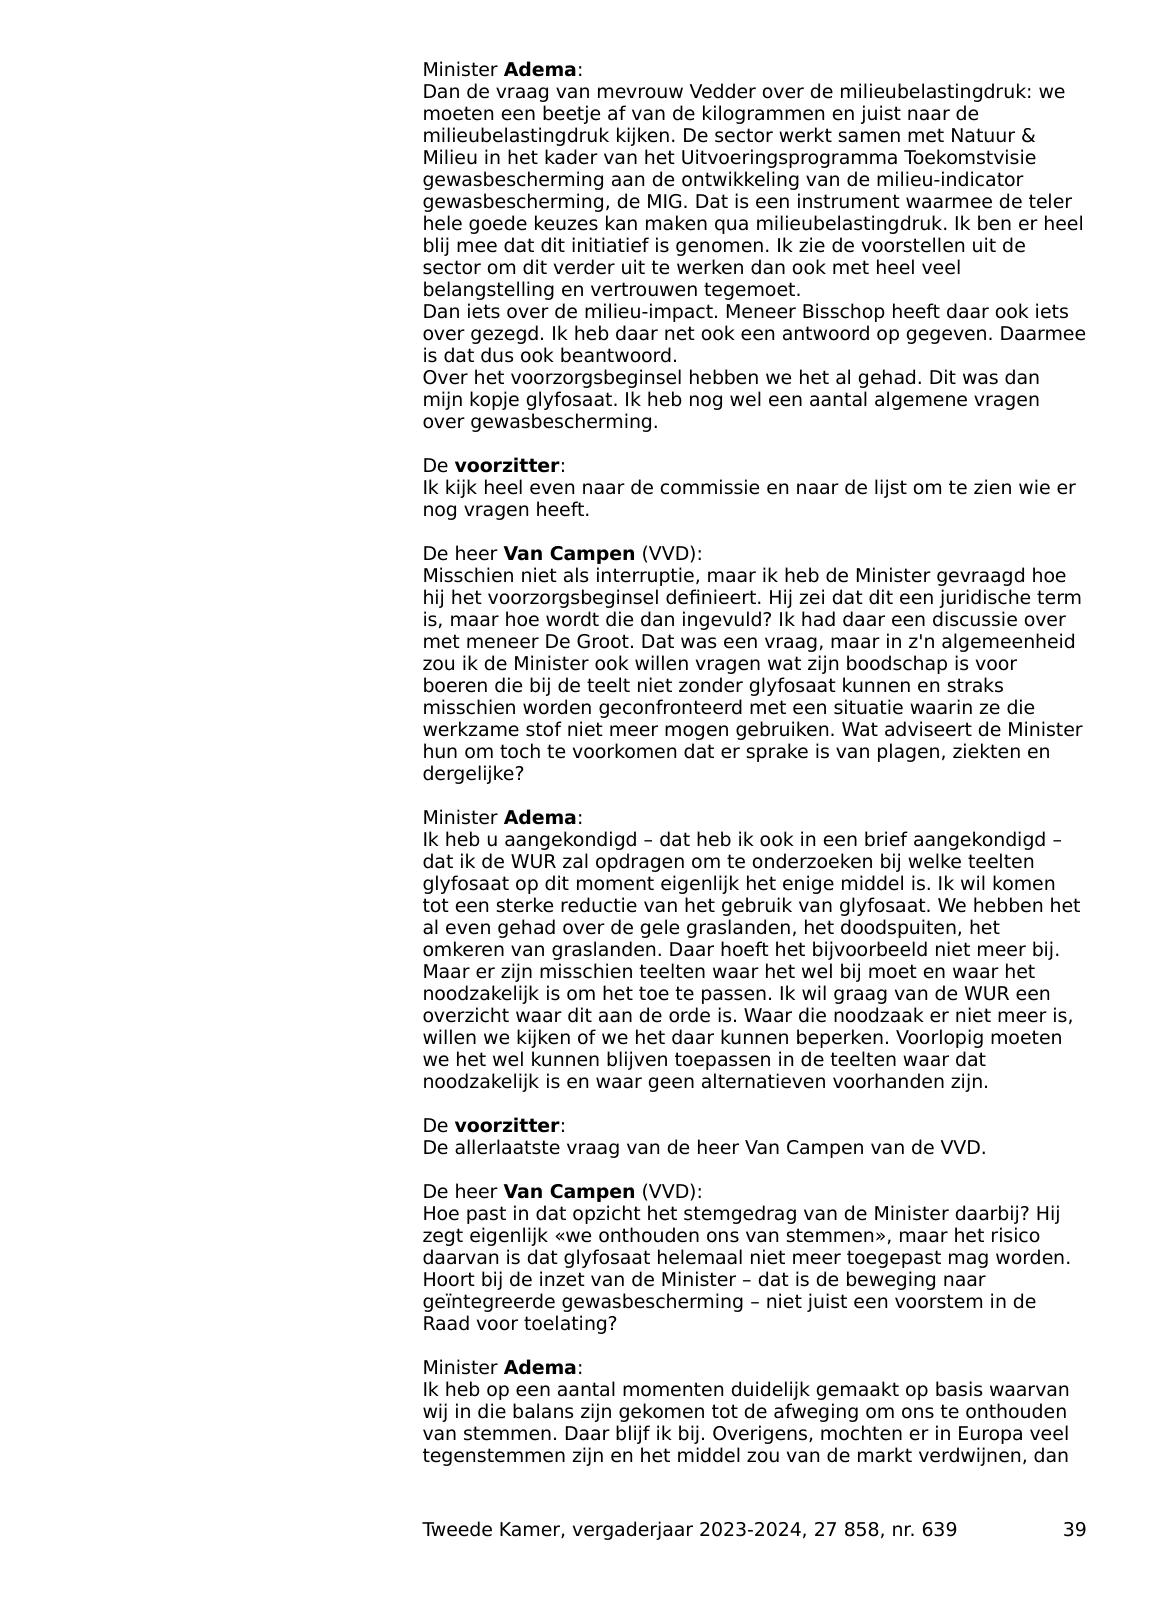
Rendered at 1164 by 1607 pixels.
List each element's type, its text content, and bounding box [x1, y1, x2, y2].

text Dan de vraag van mevrouw Vedder over de milieubelastingdruk: we moeten een beetje af van de kilogrammen en juist naar de milieubelastingdruk kijken. De sector werkt samen met Natuur & Milieu in het kader van het Uitvoeringsprogramma Toekomstvisie gewasbescherming aan de ontwikkeling van de milieu-indicator gewasbescherming, de MIG. Dat is een instrument waarmee de teler hele goede keuzes kan maken qua milieubelastingdruk. Ik ben er heel blij mee dat dit initiatief is genomen. Ik zie de voorstellen uit de sector om dit verder uit te werken dan ook met heel veel belangstelling en vertrouwen tegemoet. [422, 81, 1087, 301]
text Dan iets over de milieu-impact. Meneer Bisschop heeft daar ook iets over gezegd. Ik heb daar net ook een antwoord op gegeven. Daarmee is dat dus ook beantwoord. [422, 301, 1087, 367]
text De allerlaatste vraag van de heer Van Campen van de VVD. [422, 1137, 1087, 1159]
text De heer Van Campen (VVD): [422, 543, 1087, 565]
text Misschien niet als interruptie, maar ik heb de Minister gevraagd hoe hij het voorzorgsbeginsel definieert. Hij zei dat dit een juridische term is, maar hoe wordt die dan ingevuld? Ik had daar een discussie over met meneer De Groot. Dat was een vraag, maar in z'n algemeenheid zou ik de Minister ook willen vragen wat zijn boodschap is voor boeren die bij de teelt niet zonder glyfosaat kunnen en straks misschien worden geconfronteerd met een situatie waarin ze die werkzame stof niet meer mogen gebruiken. Wat adviseert de Minister hun om toch te voorkomen dat er sprake is van plagen, ziekten en dergelijke? [422, 565, 1087, 785]
text Minister Adema: [422, 1357, 1087, 1379]
text De voorzitter: [422, 1115, 1087, 1137]
text Ik heb op een aantal momenten duidelijk gemaakt op basis waarvan wij in die balans zijn gekomen tot de afweging om ons te onthouden van stemmen. Daar blijf ik bij. Overigens, mochten er in Europa veel tegenstemmen zijn en het middel zou van de markt verdwijnen, dan [422, 1379, 1087, 1467]
text Minister Adema: [422, 807, 1087, 829]
text De voorzitter: [422, 455, 1087, 477]
text Ik kijk heel even naar de commissie en naar de lijst om te zien wie er nog vragen heeft. [422, 477, 1087, 521]
text Over het voorzorgsbeginsel hebben we het al gehad. Dit was dan mijn kopje glyfosaat. Ik heb nog wel een aantal algemene vragen over gewasbescherming. [422, 367, 1087, 433]
text De heer Van Campen (VVD): [422, 1181, 1087, 1203]
text Minister Adema: [422, 59, 1087, 81]
text Ik heb u aangekondigd – dat heb ik ook in een brief aangekondigd – dat ik de WUR zal opdragen om te onderzoeken bij welke teelten glyfosaat op dit moment eigenlijk het enige middel is. Ik wil komen tot een sterke reductie van het gebruik van glyfosaat. We hebben het al even gehad over de gele graslanden, het doodspuiten, het omkeren van graslanden. Daar hoeft het bijvoorbeeld niet meer bij. Maar er zijn misschien teelten waar het wel bij moet en waar het noodzakelijk is om het toe te passen. Ik wil graag van de WUR een overzicht waar dit aan de orde is. Waar die noodzaak er niet meer is, willen we kijken of we het daar kunnen beperken. Voorlopig moeten we het wel kunnen blijven toepassen in de teelten waar dat noodzakelijk is en waar geen alternatieven voorhanden zijn. [422, 829, 1087, 1093]
text Hoe past in dat opzicht het stemgedrag van de Minister daarbij? Hij zegt eigenlijk «we onthouden ons van stemmen», maar het risico daarvan is dat glyfosaat helemaal niet meer toegepast mag worden. Hoort bij de inzet van de Minister – dat is de beweging naar geïntegreerde gewasbescherming – niet juist een voorstem in de Raad voor toelating? [422, 1203, 1087, 1335]
